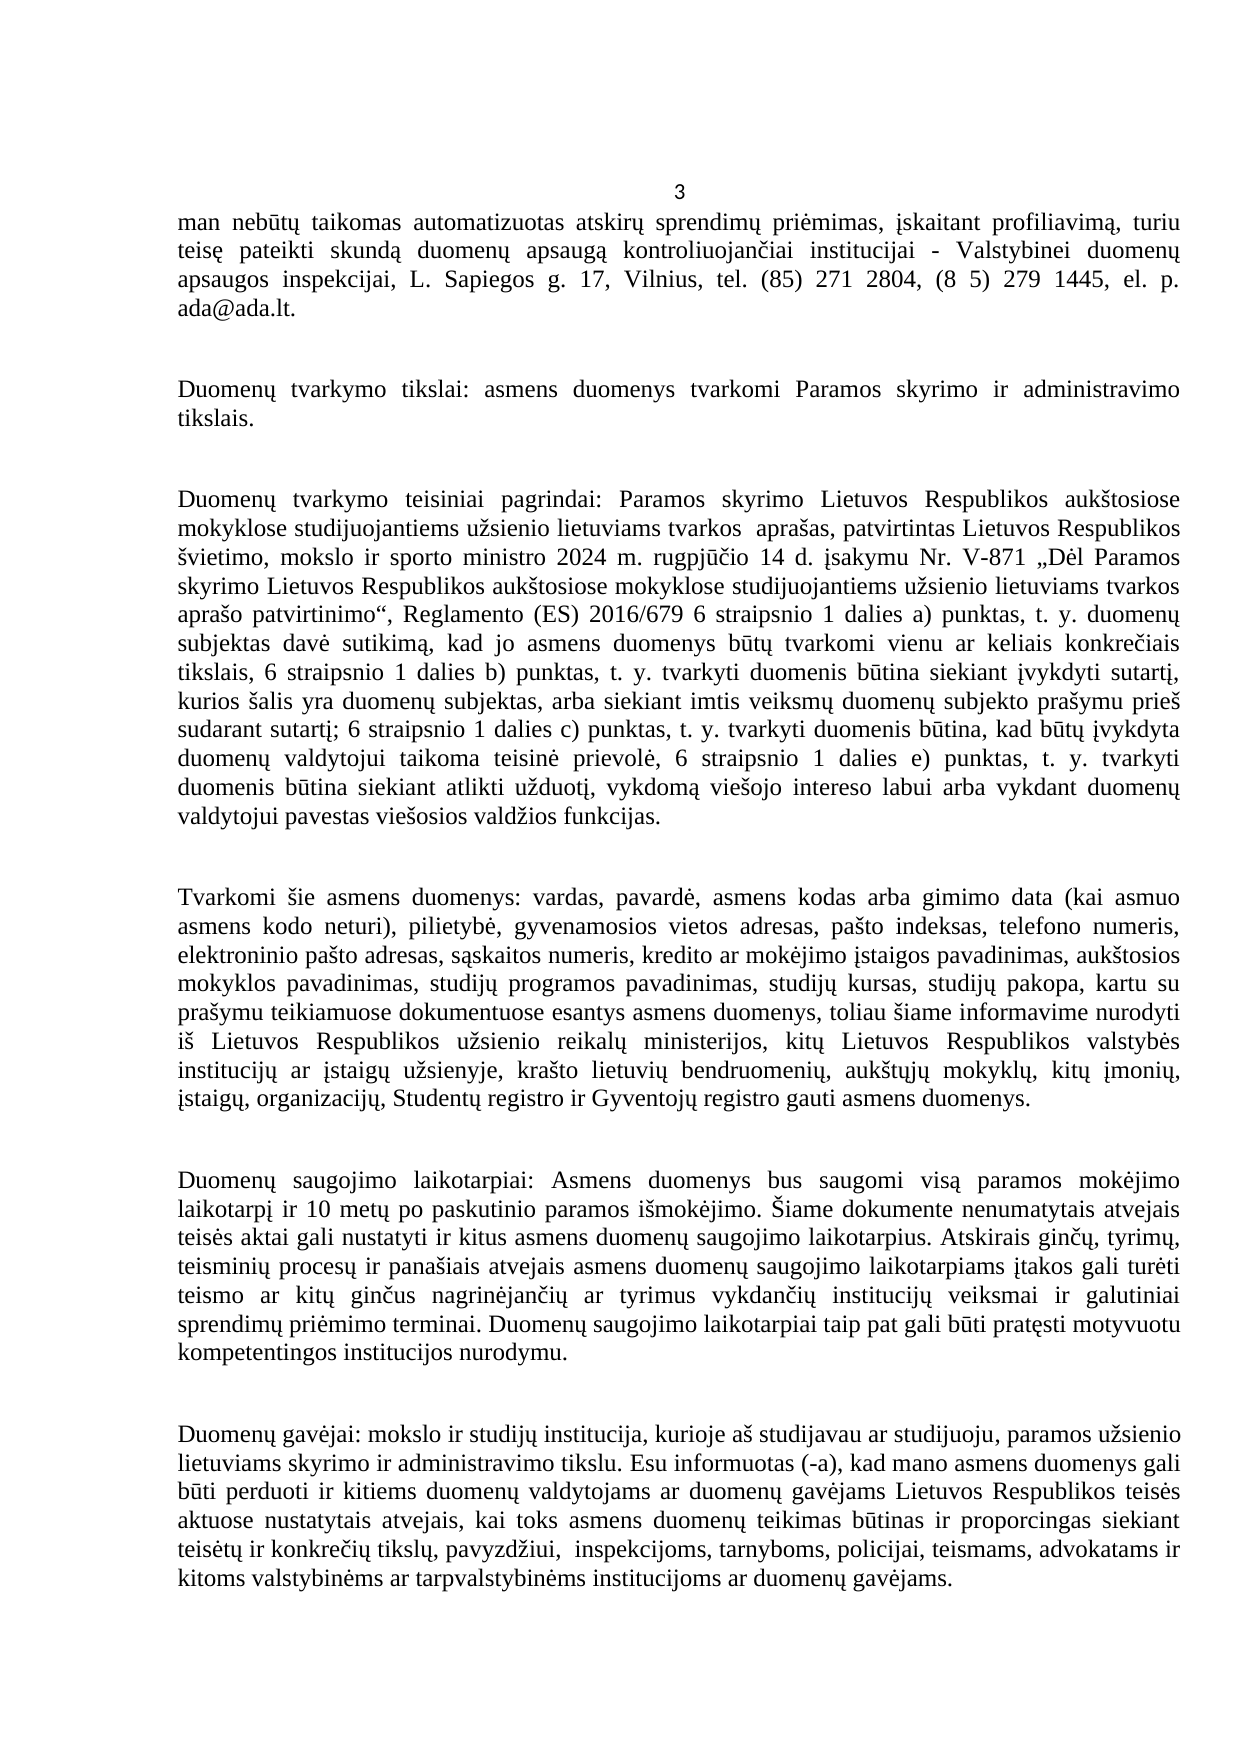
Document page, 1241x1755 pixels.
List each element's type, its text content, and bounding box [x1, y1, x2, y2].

text man nebūtų taikomas automatizuotas atskirų sprendimų priėmimas, įskaitant profiliavimą, turiu teisę pateikti skundą duomenų apsaugą kontroliuojančiai institucijai - Valstybinei duomenų apsaugos inspekcijai, L. Sapiegos g. 17, Vilnius, tel. (85) 271 2804, (8 5) 279 1445, el. p. ada@ada.lt. [177, 207, 1181, 322]
text Duomenų tvarkymo teisiniai pagrindai: Paramos skyrimo Lietuvos Respublikos aukštosiose mokyklose studijuojantiems užsienio lietuviams tvarkos aprašas, patvirtintas Lietuvos Respublikos švietimo, mokslo ir sporto ministro 2024 m. rugpjūčio 14 d. įsakymu Nr. V-871 „Dėl Paramos skyrimo Lietuvos Respublikos aukštosiose mokyklose studijuojantiems užsienio lietuviams tvarkos aprašo patvirtinimo“, Reglamento (ES) 2016/679 6 straipsnio 1 dalies a) punktas, t. y. duomenų subjektas davė sutikimą, kad jo asmens duomenys būtų tvarkomi vienu ar keliais konkrečiais tikslais, 6 straipsnio 1 dalies b) punktas, t. y. tvarkyti duomenis būtina siekiant įvykdyti sutartį, kurios šalis yra duomenų subjektas, arba siekiant imtis veiksmų duomenų subjekto prašymu prieš sudarant sutartį; 6 straipsnio 1 dalies c) punktas, t. y. tvarkyti duomenis būtina, kad būtų įvykdyta duomenų valdytojui taikoma teisinė prievolė, 6 straipsnio 1 dalies e) punktas, t. y. tvarkyti duomenis būtina siekiant atlikti užduotį, vykdomą viešojo intereso labui arba vykdant duomenų valdytojui pavestas viešosios valdžios funkcijas. [177, 484, 1181, 829]
text Duomenų tvarkymo tikslai: asmens duomenys tvarkomi Paramos skyrimo ir administravimo tikslais. [177, 374, 1181, 432]
text Duomenų saugojimo laikotarpiai: Asmens duomenys bus saugomi visą paramos mokėjimo laikotarpį ir 10 metų po paskutinio paramos išmokėjimo. Šiame dokumente nenumatytais atvejais teisės aktai gali nustatyti ir kitus asmens duomenų saugojimo laikotarpius. Atskirais ginčų, tyrimų, teisminių procesų ir panašiais atvejais asmens duomenų saugojimo laikotarpiams įtakos gali turėti teismo ar kitų ginčus nagrinėjančių ar tyrimus vykdančių institucijų veiksmai ir galutiniai sprendimų priėmimo terminai. Duomenų saugojimo laikotarpiai taip pat gali būti pratęsti motyvuotu kompetentingos institucijos nurodymu. [177, 1165, 1181, 1366]
text Tvarkomi šie asmens duomenys: vardas, pavardė, asmens kodas arba gimimo data (kai asmuo asmens kodo neturi), pilietybė, gyvenamosios vietos adresas, pašto indeksas, telefono numeris, elektroninio pašto adresas, sąskaitos numeris, kredito ar mokėjimo įstaigos pavadinimas, aukštosios mokyklos pavadinimas, studijų programos pavadinimas, studijų kursas, studijų pakopa, kartu su prašymu teikiamuose dokumentuose esantys asmens duomenys, toliau šiame informavime nurodyti iš Lietuvos Respublikos užsienio reikalų ministerijos, kitų Lietuvos Respublikos valstybės institucijų ar įstaigų užsienyje, krašto lietuvių bendruomenių, aukštųjų mokyklų, kitų įmonių, įstaigų, organizacijų, Studentų registro ir Gyventojų registro gauti asmens duomenys. [177, 882, 1181, 1112]
text Duomenų gavėjai: mokslo ir studijų institucija, kurioje aš studijavau ar studijuoju, paramos užsienio lietuviams skyrimo ir administravimo tikslu. Esu informuotas (-a), kad mano asmens duomenys gali būti perduoti ir kitiems duomenų valdytojams ar duomenų gavėjams Lietuvos Respublikos teisės aktuose nustatytais atvejais, kai toks asmens duomenų teikimas būtinas ir proporcingas siekiant teisėtų ir konkrečių tikslų, pavyzdžiui, inspekcijoms, tarnyboms, policijai, teismams, advokatams ir kitoms valstybinėms ar tarpvalstybinėms institucijoms ar duomenų gavėjams. [177, 1419, 1181, 1591]
